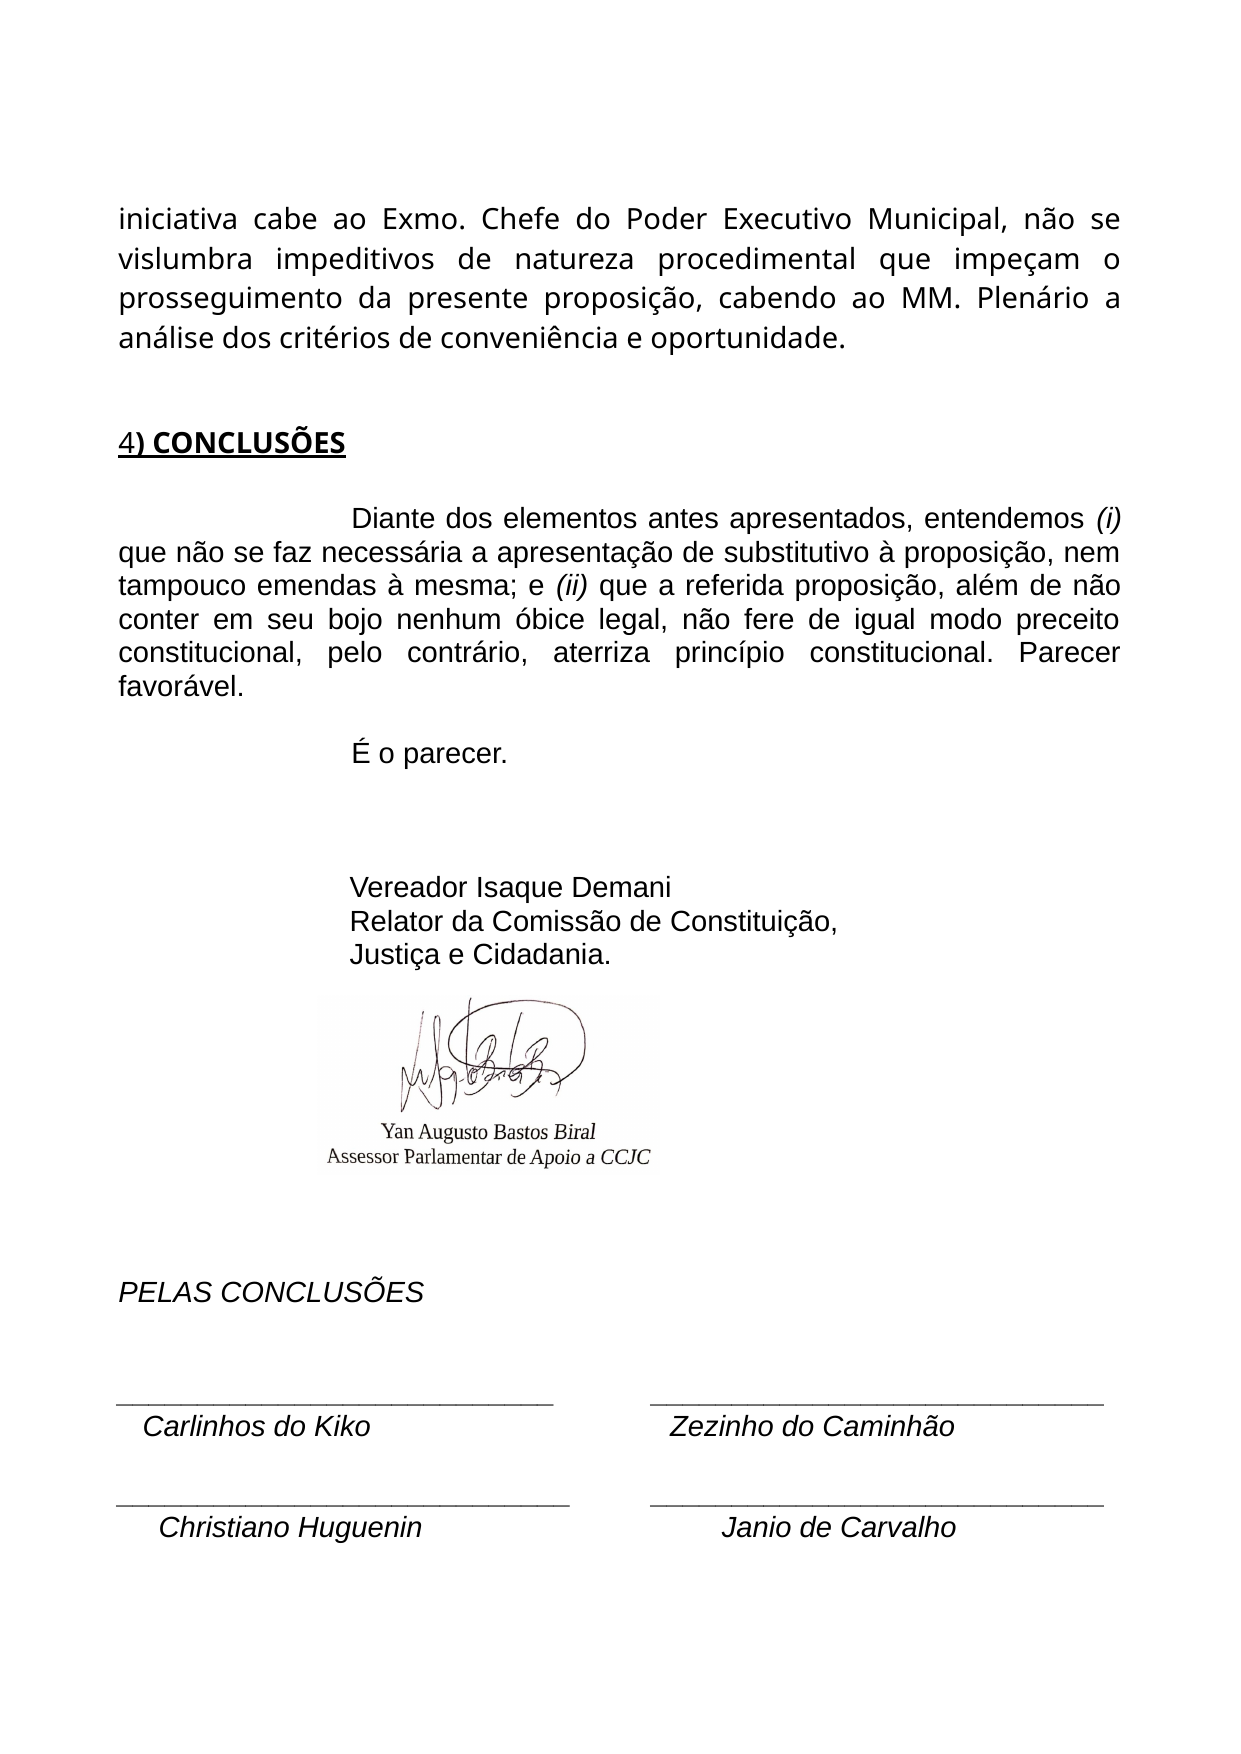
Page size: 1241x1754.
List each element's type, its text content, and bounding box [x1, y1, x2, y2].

text Diante dos elementos antes apresentados, entendemos (i) que não se faz necessária a apresentação de substitutivo à proposição, nem tampouco emendas à mesma; e (ii) que a referida proposição, além de não conter em seu bojo nenhum óbice legal, não fere de igual modo preceito constitucional, pelo contrário, aterriza princípio constitucional. Parecer favorável. [118, 501, 1122, 702]
text Justiça e Cidadania. [118, 937, 1122, 971]
text PELAS CONCLUSÕES [118, 1275, 1122, 1308]
text ____________________________ ____________________________ [118, 1476, 1122, 1510]
text Vereador Isaque Demani [118, 870, 1122, 904]
text ___________________________ ____________________________ [118, 1376, 1122, 1409]
text Carlinhos do Kiko Zezinho do Caminhão [118, 1409, 1122, 1443]
text Christiano Huguenin Janio de Carvalho [118, 1510, 1122, 1543]
picture [317, 995, 661, 1175]
text É o parecer. [118, 736, 1122, 769]
text iniciativa cabe ao Exmo. Chefe do Poder Executivo Municipal, não se vislumbra impeditivos de natureza procedimental que impeçam o prosseguimento da presente proposição, cabendo ao MM. Plenário a análise dos critérios de conveniência e oportunidade. [118, 198, 1122, 357]
text 4) CONCLUSÕES [118, 422, 1122, 462]
text Relator da Comissão de Constituição, [118, 904, 1122, 937]
